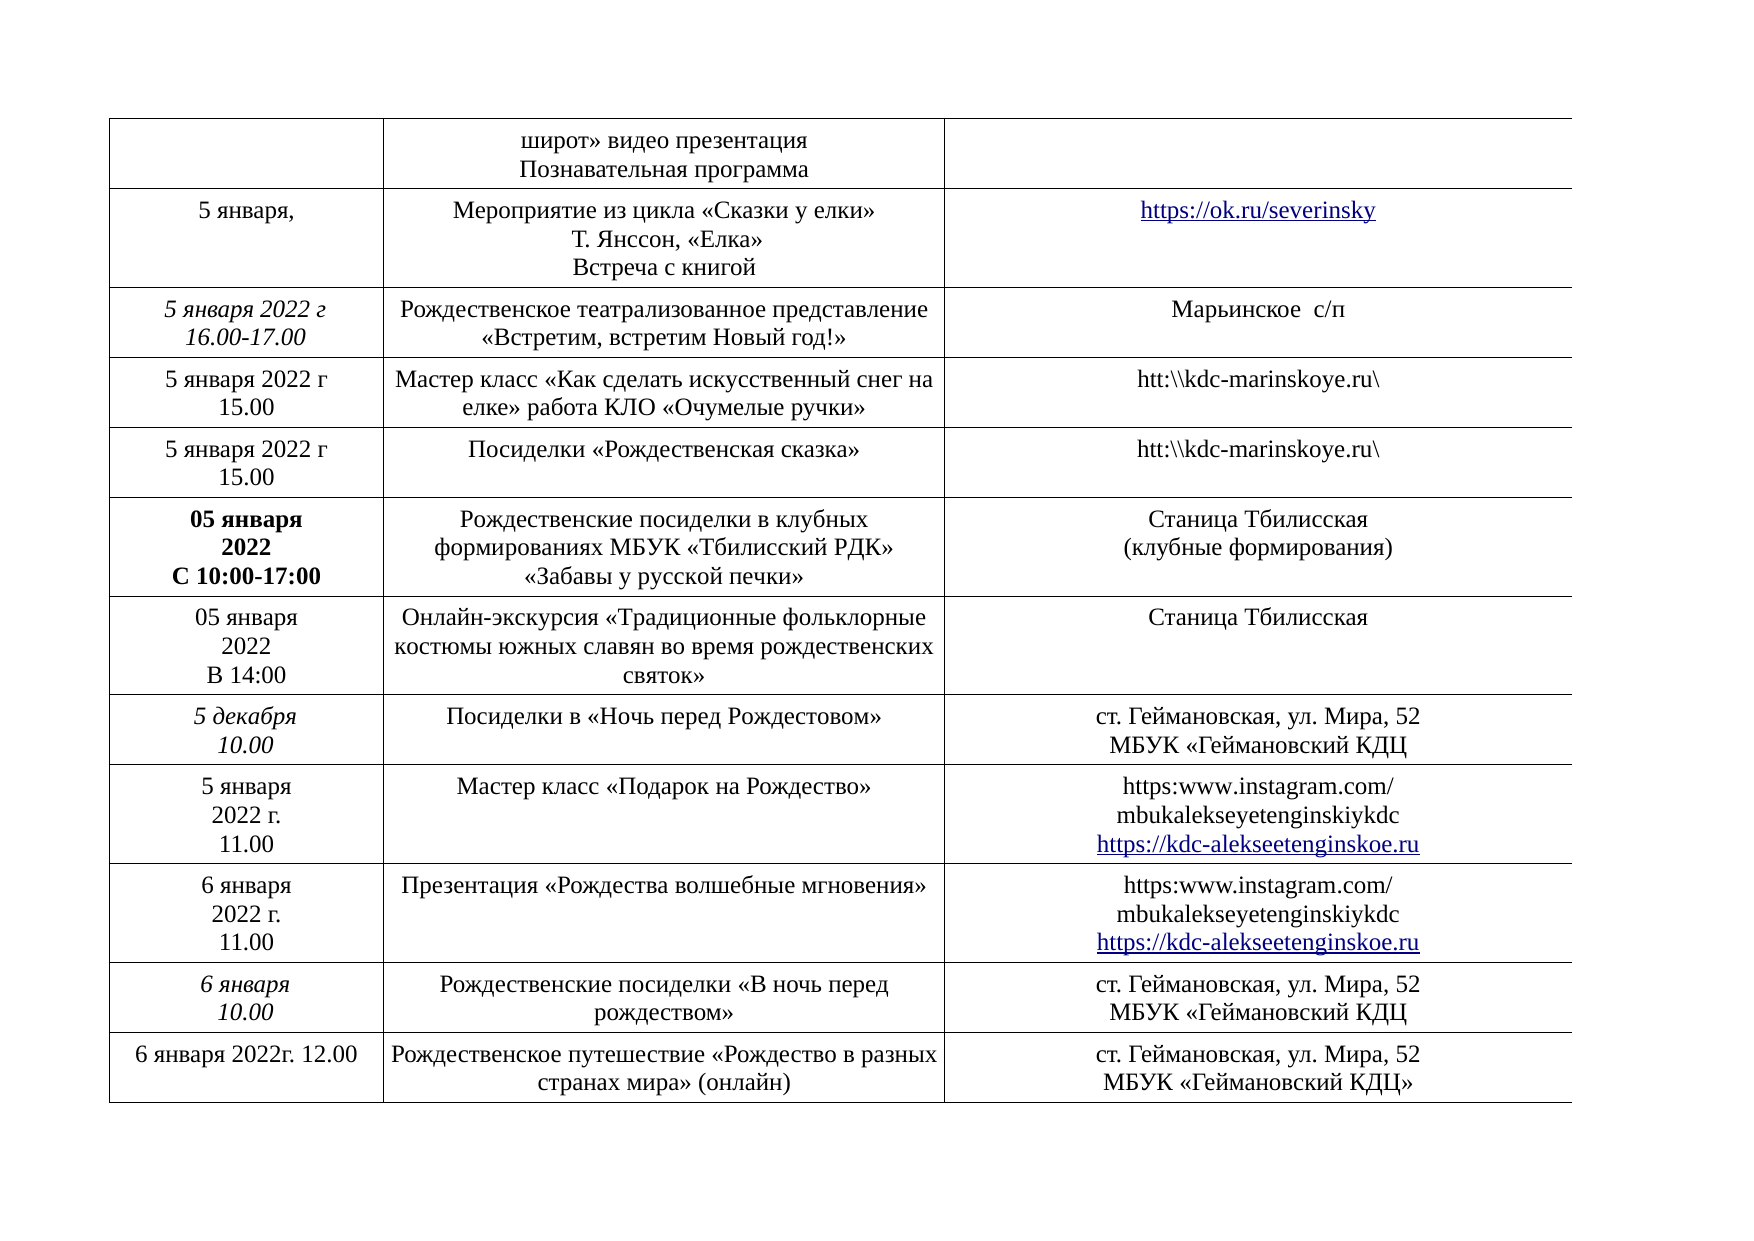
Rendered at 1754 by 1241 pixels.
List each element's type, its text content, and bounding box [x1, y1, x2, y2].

table_cell Мероприятие из цикла «Сказки у елки» Т. Янссон, «Елка» Встреча с книгой [384, 189, 944, 287]
table_cell [1572, 596, 1624, 694]
table_cell Посиделки «Рождественская сказка» [384, 428, 944, 497]
table_cell Рождественское путешествие «Рождество в разных странах мира» (онлайн) [384, 1033, 944, 1102]
table_cell Мастер класс «Подарок на Рождество» [384, 765, 944, 863]
table_cell [1572, 427, 1624, 497]
table_cell 6 января 2022 г. 11.00 [110, 864, 383, 962]
table_cell 5 декабря 10.00 [110, 695, 383, 764]
table_cell [945, 119, 1572, 188]
table_cell Рождественское театрализованное представление «Встретим, встретим Новый год!» [384, 288, 944, 357]
table_cell Рождественские посиделки «В ночь перед рождеством» [384, 963, 944, 1032]
table_cell [1572, 357, 1624, 427]
table_cell https:www.instagram.com/ mbukalekseyetenginskiykdc https://kdc-alekseetenginskoe.ru [945, 765, 1572, 863]
table_cell [1572, 497, 1624, 596]
table_cell Посиделки в «Ночь перед Рождестовом» [384, 695, 944, 764]
table_cell [1572, 287, 1624, 357]
table_cell 05 января 2022 С 10:00-17:00 [110, 498, 383, 596]
table_cell [1572, 863, 1624, 962]
table_cell [110, 119, 383, 188]
table_cell 5 января 2022 г 15.00 [110, 358, 383, 427]
table_cell 05 января 2022 В 14:00 [110, 597, 383, 694]
table_cell 5 января 2022 г 16.00-17.00 [110, 288, 383, 357]
table_cell [1572, 188, 1624, 287]
table_cell [1572, 118, 1624, 188]
table_cell [1572, 764, 1624, 863]
table_cell Станица Тбилисская [945, 597, 1572, 694]
table_cell Онлайн-экскурсия «Традиционные фольклорные костюмы южных славян во время рождественских святок» [384, 597, 944, 694]
table_cell https:www.instagram.com/ mbukalekseyetenginskiykdc https://kdc-alekseetenginskoe.ru [945, 864, 1572, 962]
table_cell Станица Тбилисская (клубные формирования) [945, 498, 1572, 596]
table_cell https://ok.ru/severinsky [945, 189, 1572, 287]
table_cell [1572, 1032, 1624, 1102]
table_cell Презентация «Рождества волшебные мгновения» [384, 864, 944, 962]
table_cell ст. Геймановская, ул. Мира, 52 МБУК «Геймановский КДЦ» [945, 1033, 1572, 1102]
table_cell Рождественские посиделки в клубных формированиях МБУК «Тбилисский РДК» «Забавы у русской печки» [384, 498, 944, 596]
table_cell [1572, 694, 1624, 764]
table_cell 5 января 2022 г 15.00 [110, 428, 383, 497]
table_cell ст. Геймановская, ул. Мира, 52 МБУК «Геймановский КДЦ [945, 963, 1572, 1032]
table_cell 5 января 2022 г. 11.00 [110, 765, 383, 863]
table_cell htt:\\kdc-marinskoye.ru\ [945, 358, 1572, 427]
table_cell [1572, 962, 1624, 1032]
table_cell 6 января 10.00 [110, 963, 383, 1032]
table_cell Мастер класс «Как сделать искусственный снег на елке» работа КЛО «Очумелые ручки» [384, 358, 944, 427]
table_cell 6 января 2022г. 12.00 [110, 1033, 383, 1102]
table_cell широт» видео презентация Познавательная программа [384, 119, 944, 188]
table_cell 5 января, [110, 189, 383, 287]
table_cell ст. Геймановская, ул. Мира, 52 МБУК «Геймановский КДЦ [945, 695, 1572, 764]
table_cell Марьинское с/п [945, 288, 1572, 357]
table_cell htt:\\kdc-marinskoye.ru\ [945, 428, 1572, 497]
